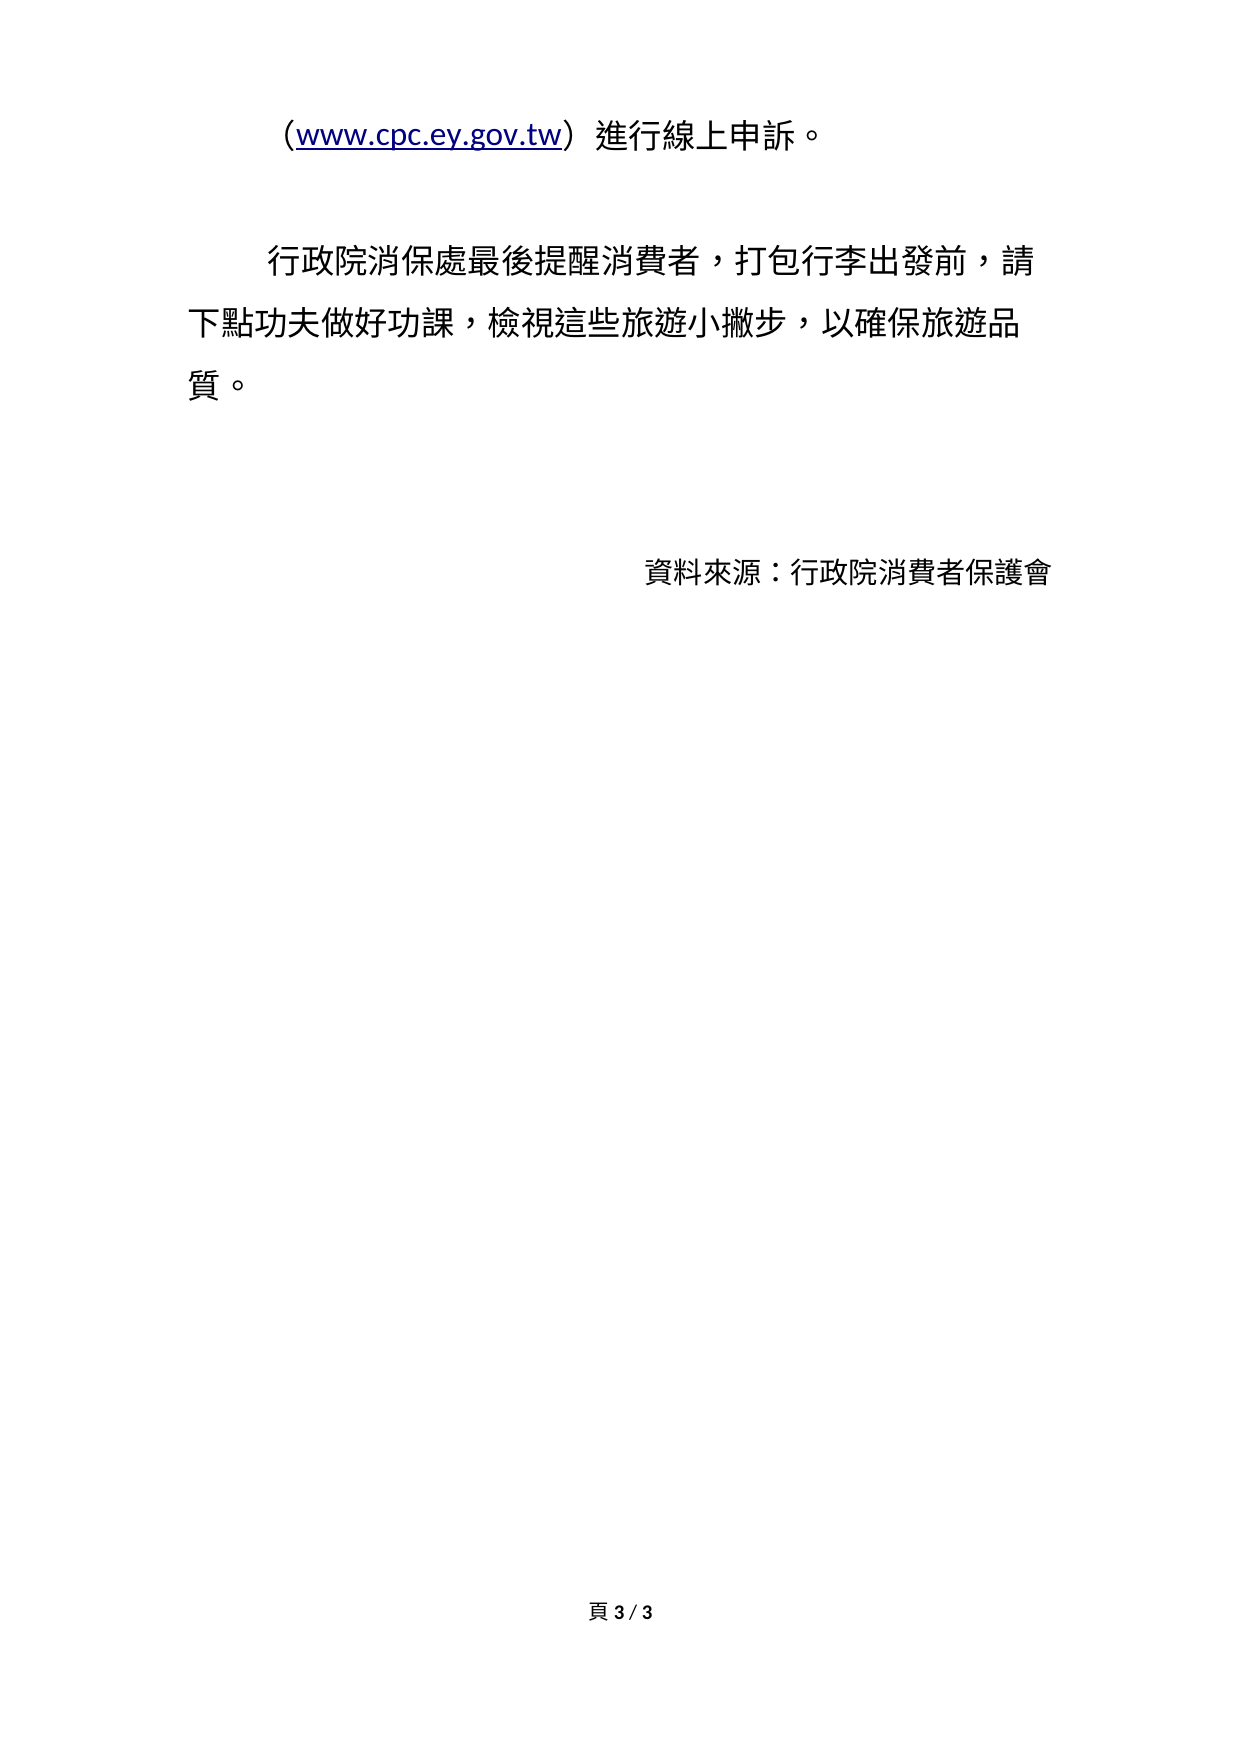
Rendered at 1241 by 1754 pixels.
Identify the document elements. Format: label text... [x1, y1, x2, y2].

text （www.cpc.ey.gov.tw）進行線上申訴。 [262, 92, 1053, 154]
text 行政院消保處最後提醒消費者，打包行李出發前，請下點功夫做好功課，檢視這些旅遊小撇步，以確保旅遊品質。 [187, 217, 1053, 404]
text 資料來源：行政院消費者保護會 [187, 529, 1053, 592]
